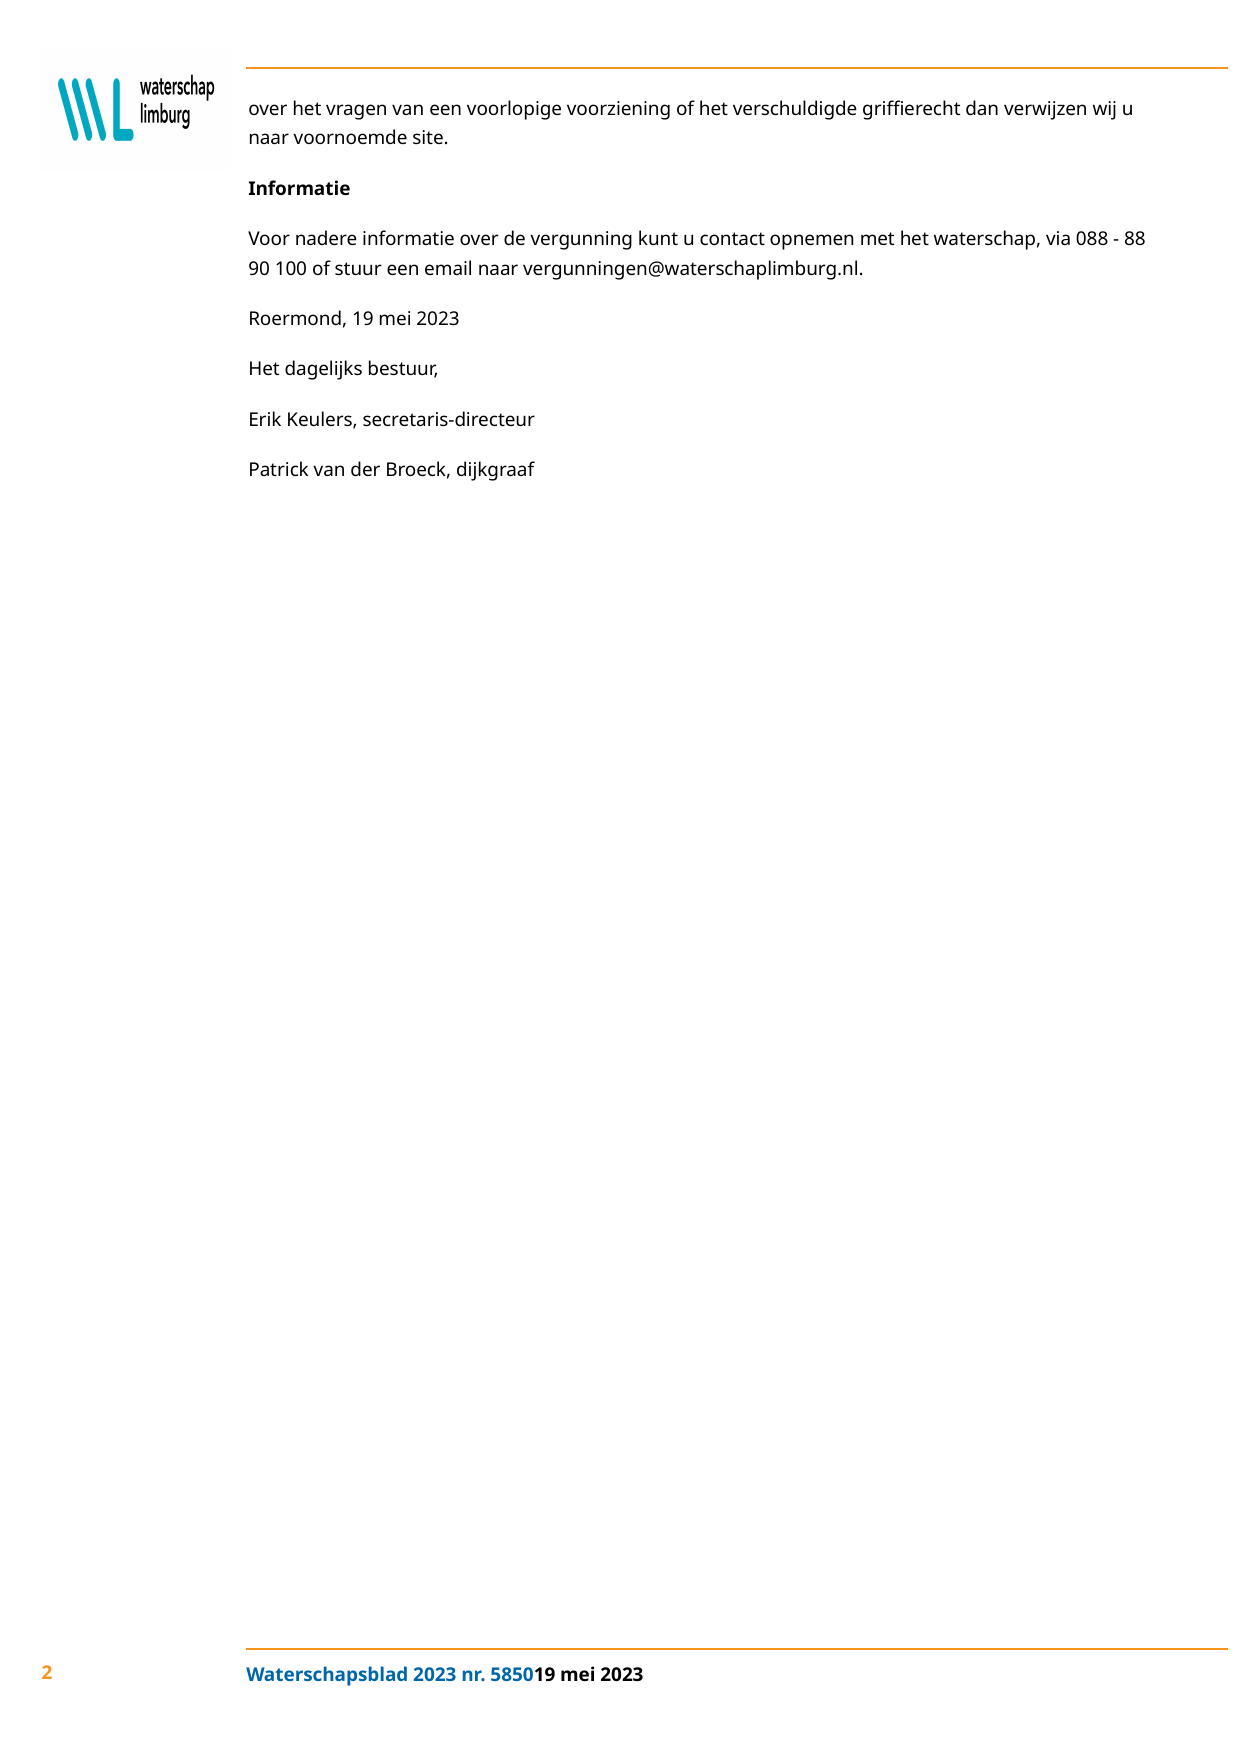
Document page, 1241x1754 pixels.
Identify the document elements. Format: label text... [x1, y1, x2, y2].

text Erik Keulers, secretaris-directeur [248, 406, 1152, 432]
picture [41, 47, 231, 172]
text Informatie [248, 175, 1152, 201]
text Roermond, 19 mei 2023 [248, 305, 1152, 331]
text Het dagelijks bestuur, [248, 356, 1152, 381]
text Patrick van der Broeck, dijkgraaf [248, 456, 1152, 482]
text over het vragen van een voorlopige voorziening of het verschuldigde griffierecht dan verwijzen wij u naar voornoemde site. [248, 95, 1152, 150]
text Voor nadere informatie over de vergunning kunt u contact opnemen met het waterschap, via 088 - 88 90 100 of stuur een email naar vergunningen@waterschaplimburg.nl. [248, 225, 1152, 281]
